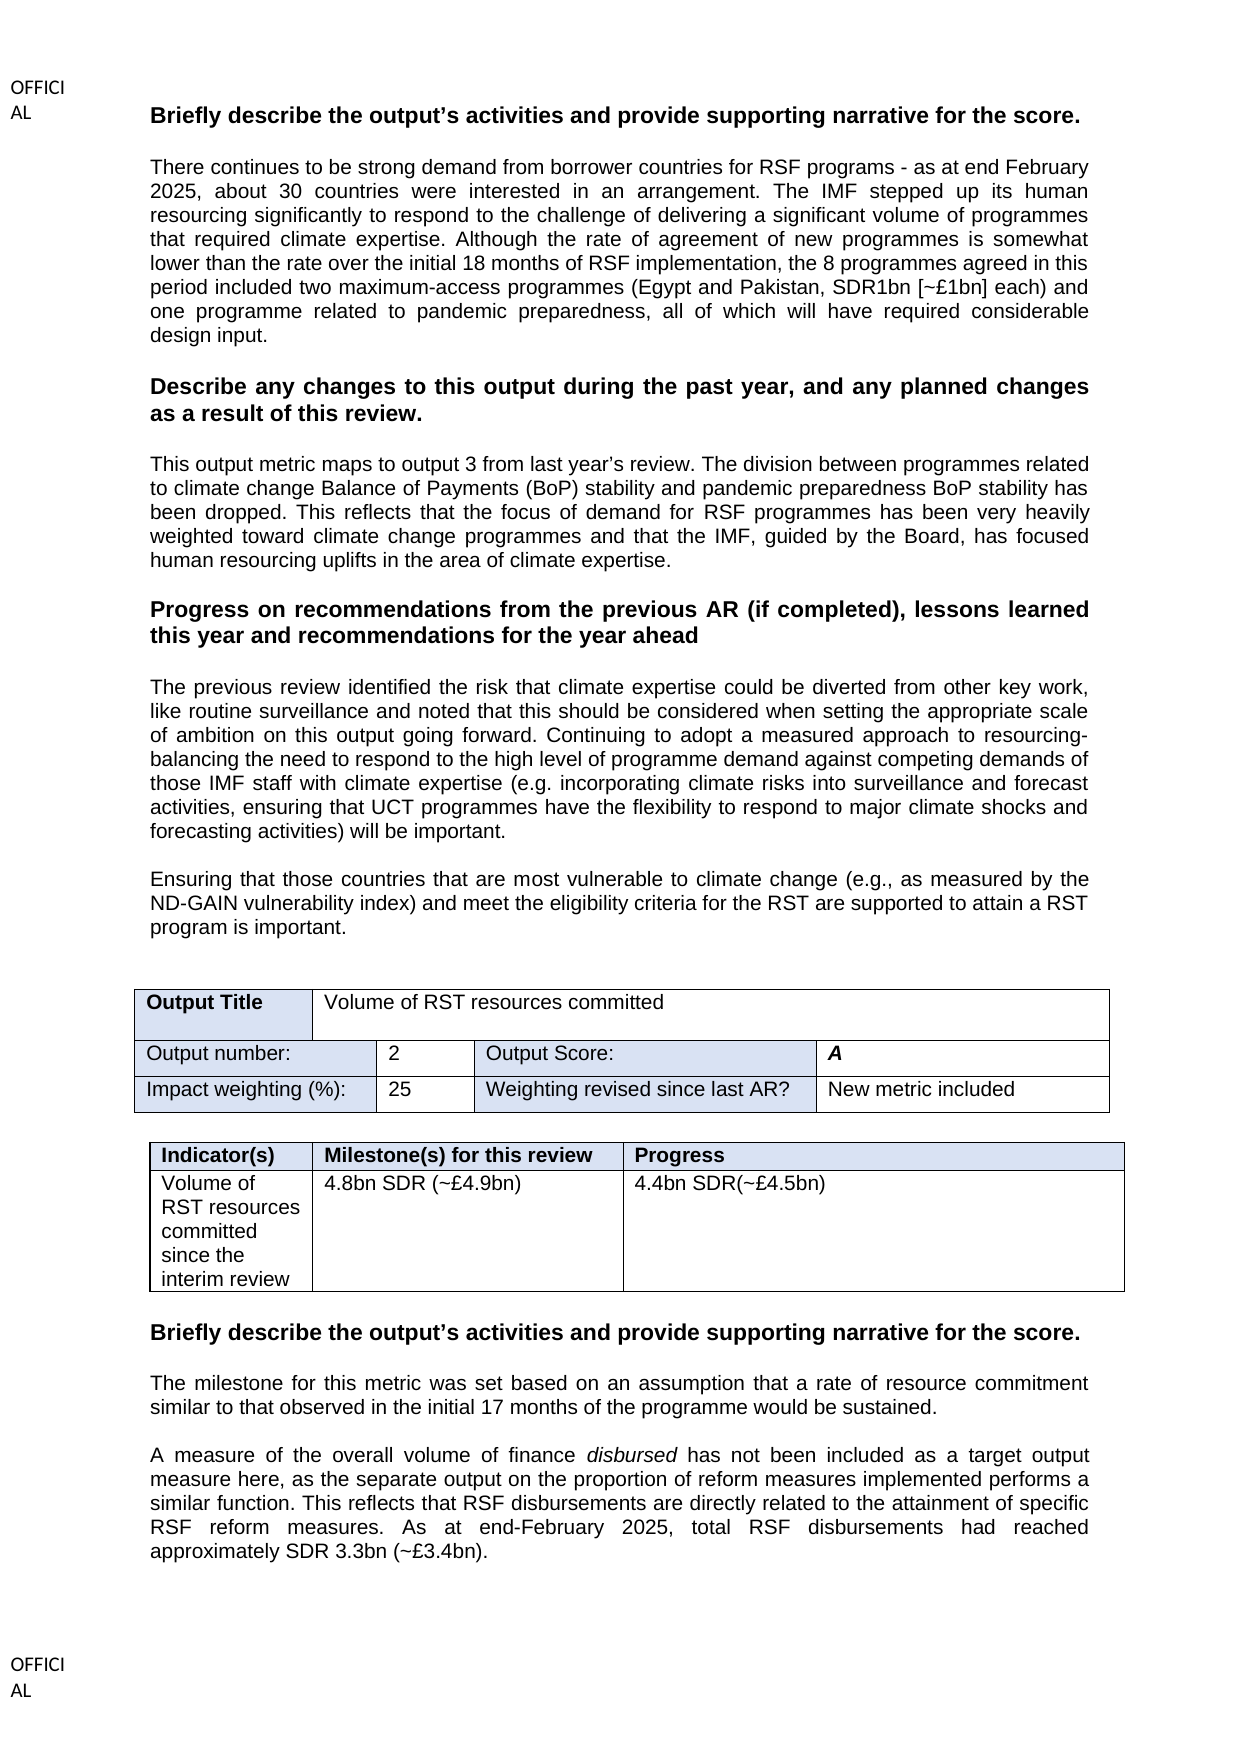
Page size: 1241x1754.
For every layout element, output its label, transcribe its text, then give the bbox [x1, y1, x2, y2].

table_header Milestone(s) for this review [313, 1143, 623, 1170]
table_header Indicator(s) [151, 1143, 312, 1170]
table_header Volume of RST resources committed [313, 990, 1109, 1040]
text Progress on recommendations from the previous AR (if completed), lessons learned this year and recommendations for the year ahead [150, 596, 1090, 649]
text The milestone for this metric was set based on an assumption that a rate of resource commitment similar to that observed in the initial 17 months of the programme would be sustained. [150, 1371, 1090, 1419]
text Ensuring that those countries that are most vulnerable to climate change (e.g., as measured by the ND-GAIN vulnerability index) and meet the eligibility criteria for the RST are supported to attain a RST program is important. [150, 867, 1090, 939]
table_cell Output Score: [475, 1041, 816, 1076]
text This output metric maps to output 3 from last year’s review. The division between programmes related to climate change Balance of Payments (BoP) stability and pandemic preparedness BoP stability has been dropped. This reflects that the focus of demand for RSF programmes has been very heavily weighted toward climate change programmes and that the IMF, guided by the Board, has focused human resourcing uplifts in the area of climate expertise. [150, 452, 1090, 572]
text Briefly describe the output’s activities and provide supporting narrative for the score. [150, 1318, 1090, 1345]
table_cell Volume of RST resources committed since the interim review [151, 1171, 312, 1291]
text Describe any changes to this output during the past year, and any planned changes as a result of this review. [150, 373, 1090, 426]
table_cell Weighting revised since last AR? [475, 1077, 816, 1112]
table_header Output Title [135, 990, 312, 1040]
text A measure of the overall volume of finance disbursed has not been included as a target output measure here, as the separate output on the proportion of reform measures implemented performs a similar function. This reflects that RSF disbursements are directly related to the attainment of specific RSF reform measures. As at end-February 2025, total RSF disbursements had reached approximately SDR 3.3bn (~£3.4bn). [150, 1443, 1090, 1563]
table_cell Impact weighting (%): [135, 1077, 376, 1112]
text There continues to be strong demand from borrower countries for RSF programs - as at end February 2025, about 30 countries were interested in an arrangement. The IMF stepped up its human resourcing significantly to respond to the challenge of delivering a significant volume of programmes that required climate expertise. Although the rate of agreement of new programmes is somewhat lower than the rate over the initial 18 months of RSF implementation, the 8 programmes agreed in this period included two maximum-access programmes (Egypt and Pakistan, SDR1bn [~£1bn] each) and one programme related to pandemic preparedness, all of which will have required considerable design input. [150, 155, 1090, 347]
table_header Progress [624, 1143, 1124, 1170]
text Briefly describe the output’s activities and provide supporting narrative for the score. [150, 102, 1090, 129]
table_cell 25 [377, 1077, 474, 1112]
text The previous review identified the risk that climate expertise could be diverted from other key work, like routine surveillance and noted that this should be considered when setting the appropriate scale of ambition on this output going forward. Continuing to adopt a measured approach to resourcing- balancing the need to respond to the high level of programme demand against competing demands of those IMF staff with climate expertise (e.g. incorporating climate risks into surveillance and forecast activities, ensuring that UCT programmes have the flexibility to respond to major climate shocks and forecasting activities) will be important. [150, 675, 1090, 843]
table_cell 4.8bn SDR (~£4.9bn) [313, 1171, 623, 1291]
table_cell 4.4bn SDR(~£4.5bn) [624, 1171, 1124, 1291]
table_cell Output number: [135, 1041, 376, 1076]
table_cell 2 [377, 1041, 474, 1076]
table_cell A [817, 1041, 1109, 1076]
table_cell New metric included [817, 1077, 1109, 1112]
